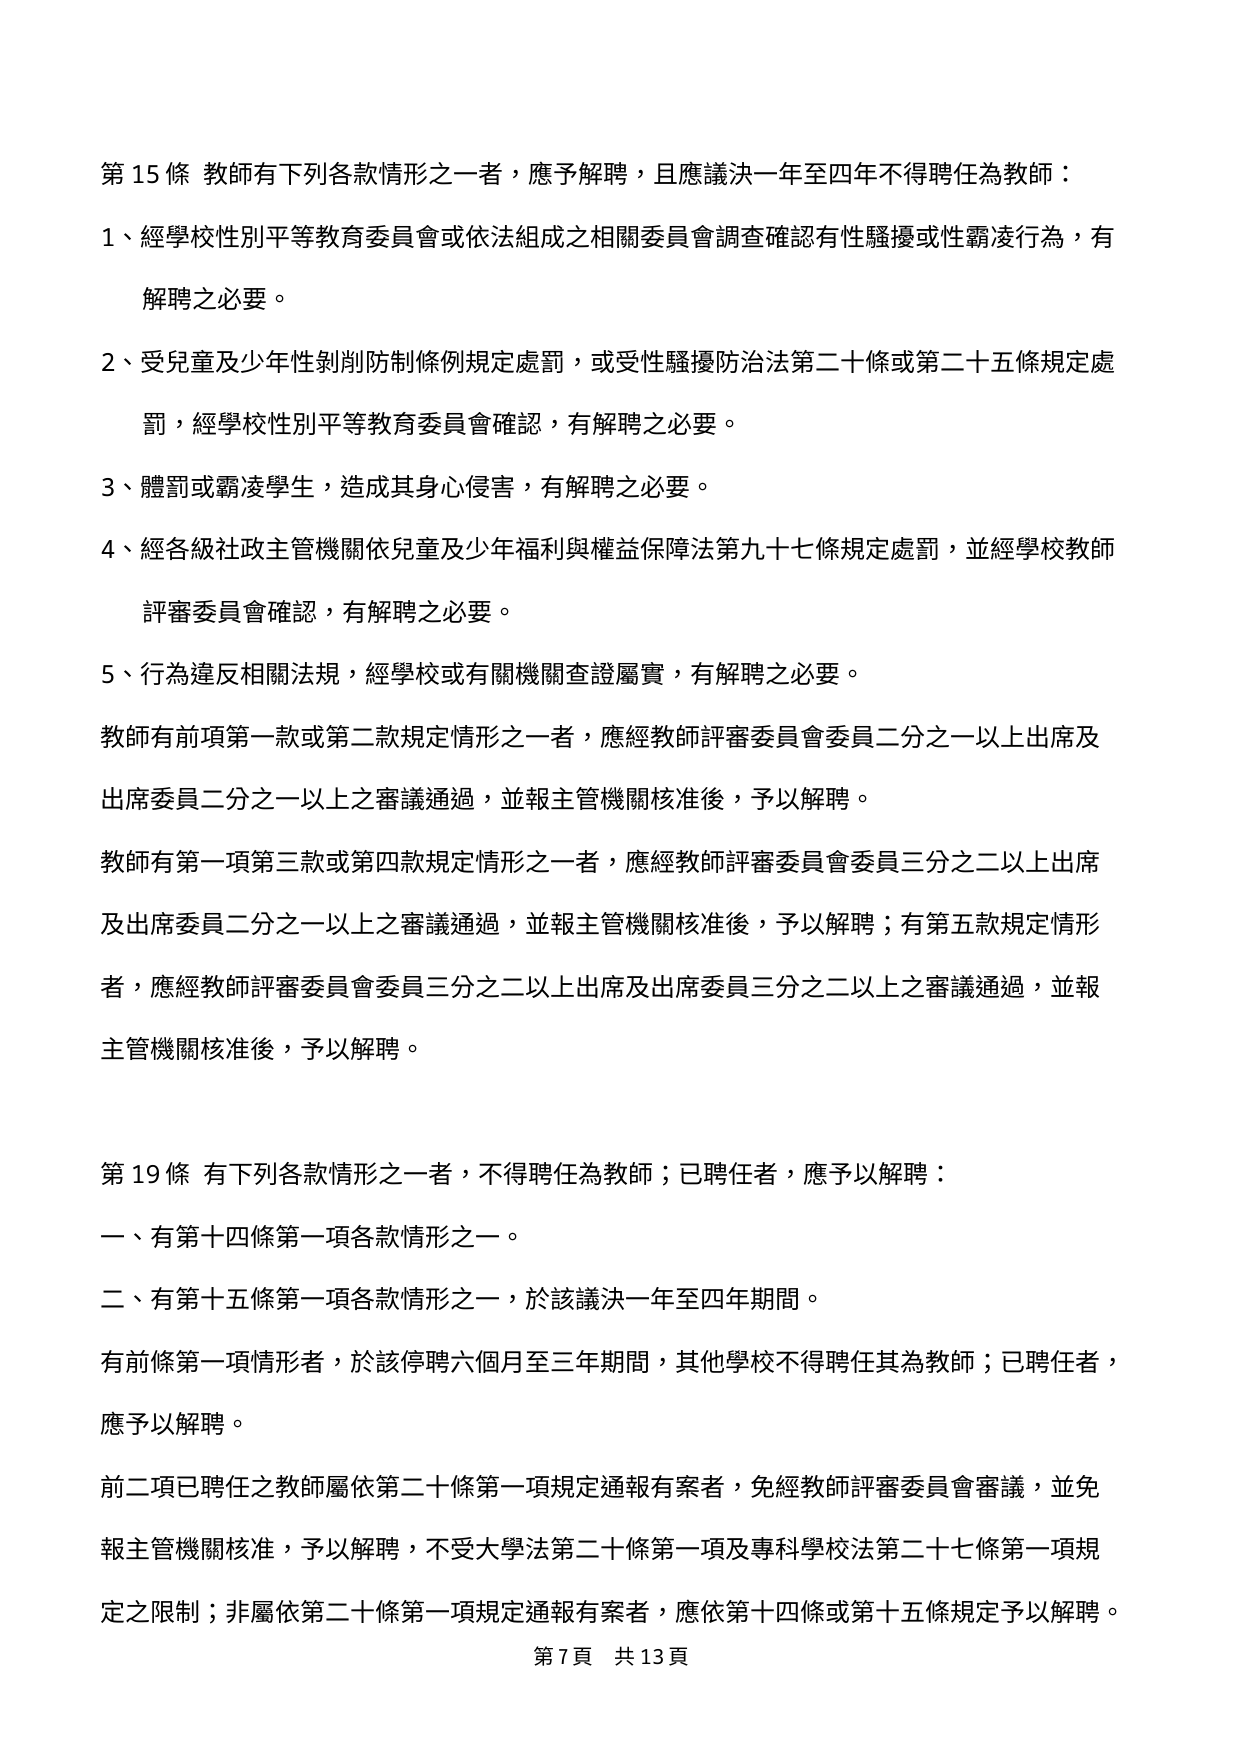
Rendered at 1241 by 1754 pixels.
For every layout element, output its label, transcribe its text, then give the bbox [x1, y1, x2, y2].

text 第15條 教師有下列各款情形之一者，應予解聘，且應議決一年至四年不得聘任為教師： [100, 131, 1122, 193]
list 經學校性別平等教育委員會或依法組成之相關委員會調查確認有性騷擾或性霸凌行為，有解聘之必要。 [100, 193, 1122, 318]
text 第19條 有下列各款情形之一者，不得聘任為教師；已聘任者，應予以解聘： [100, 1131, 1122, 1193]
text 教師有第一項第三款或第四款規定情形之一者，應經教師評審委員會委員三分之二以上出席及出席委員二分之一以上之審議通過，並報主管機關核准後，予以解聘；有第五款規定情形者，應經教師評審委員會委員三分之二以上出席及出席委員三分之二以上之審議通過，並報主管機關核准後，予以解聘。 [100, 818, 1122, 1068]
text 有前條第一項情形者，於該停聘六個月至三年期間，其他學校不得聘任其為教師；已聘任者，應予以解聘。 [100, 1318, 1122, 1443]
text 教師有前項第一款或第二款規定情形之一者，應經教師評審委員會委員二分之一以上出席及出席委員二分之一以上之審議通過，並報主管機關核准後，予以解聘。 [100, 693, 1122, 818]
text 前二項已聘任之教師屬依第二十條第一項規定通報有案者，免經教師評審委員會審議，並免報主管機關核准，予以解聘，不受大學法第二十條第一項及專科學校法第二十七條第一項規定之限制；非屬依第二十條第一項規定通報有案者，應依第十四條或第十五條規定予以解聘。 [100, 1443, 1122, 1631]
list 經各級社政主管機關依兒童及少年福利與權益保障法第九十七條規定處罰，並經學校教師評審委員會確認，有解聘之必要。 [100, 506, 1122, 631]
list 受兒童及少年性剝削防制條例規定處罰，或受性騷擾防治法第二十條或第二十五條規定處罰，經學校性別平等教育委員會確認，有解聘之必要。 [100, 318, 1122, 443]
list 行為違反相關法規，經學校或有關機關查證屬實，有解聘之必要。 [100, 631, 1122, 693]
text 二、有第十五條第一項各款情形之一，於該議決一年至四年期間。 [100, 1256, 1122, 1318]
list 體罰或霸凌學生，造成其身心侵害，有解聘之必要。 [100, 443, 1122, 506]
text 一、有第十四條第一項各款情形之一。 [100, 1193, 1122, 1256]
